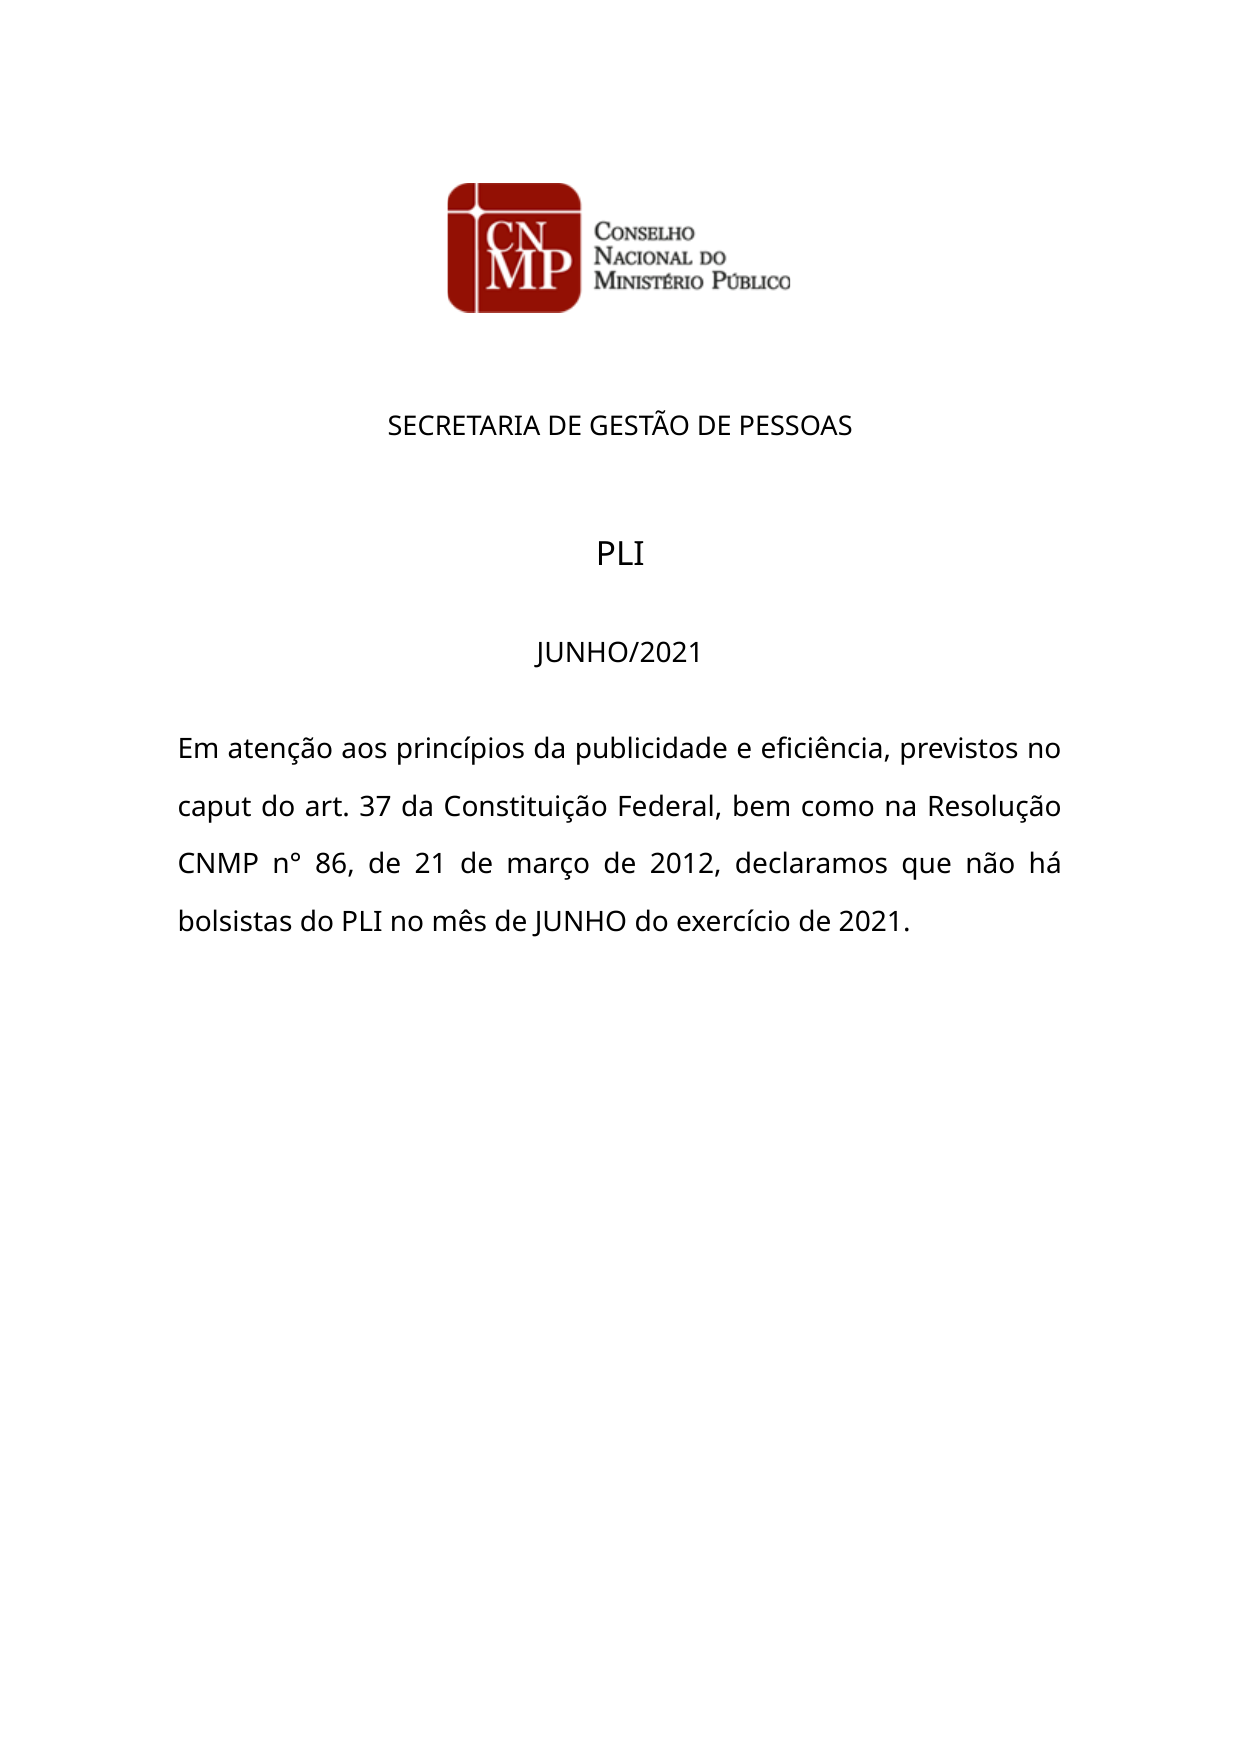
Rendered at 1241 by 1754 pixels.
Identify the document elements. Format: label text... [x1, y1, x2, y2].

text SECRETARIA DE GESTÃO DE PESSOAS [177, 407, 1063, 443]
text Em atenção aos princípios da publicidade e eficiência, previstos no caput do art. 37 da Constituição Federal, bem como na Resolução CNMP n° 86, de 21 de março de 2012, declaramos que não há bolsistas do PLI no mês de JUNHO do exercício de 2021. [177, 728, 1063, 939]
text PLI [177, 530, 1063, 575]
text JUNHO/2021 [177, 633, 1063, 671]
